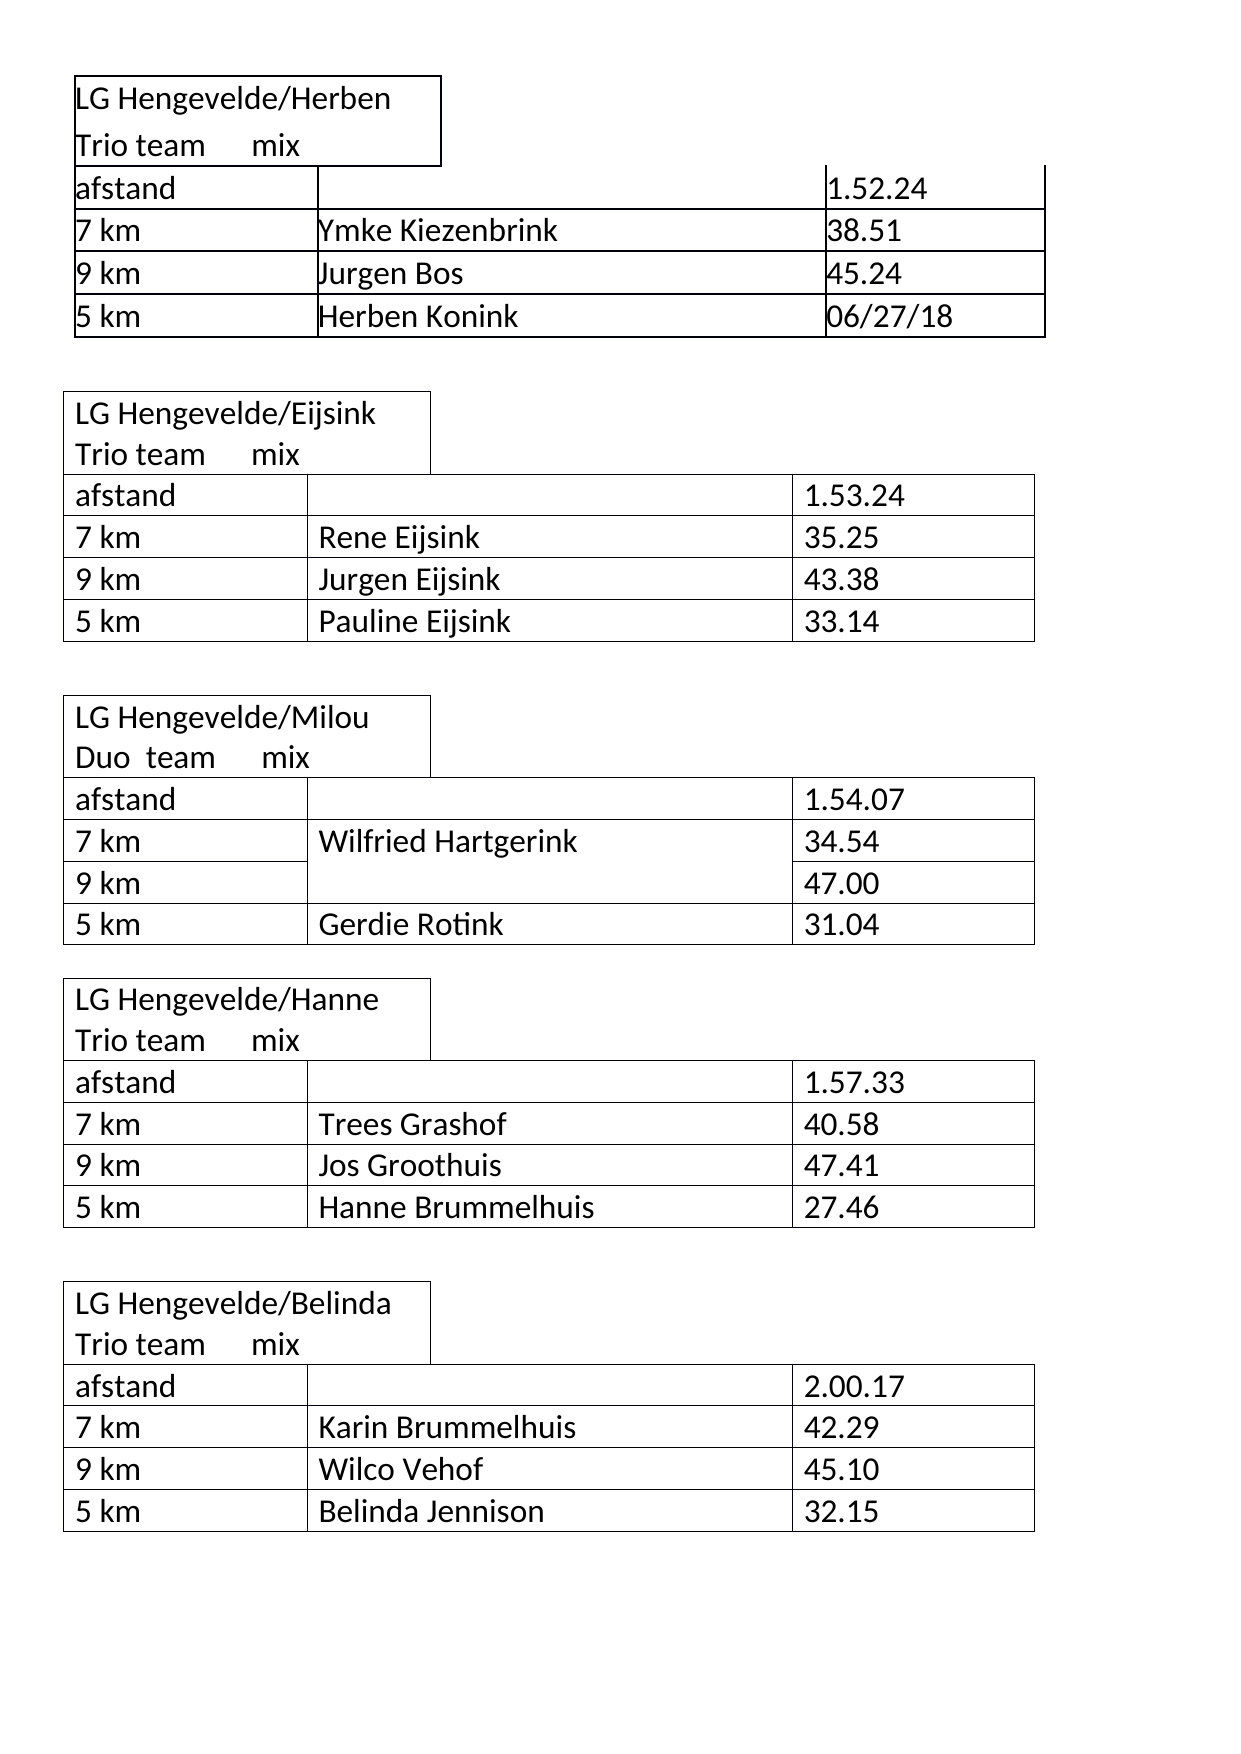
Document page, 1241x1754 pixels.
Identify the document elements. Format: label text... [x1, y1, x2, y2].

table_cell 5 km [76, 295, 317, 336]
table_cell 9 km [64, 1145, 307, 1185]
table_cell Trees Grashof [308, 1103, 792, 1143]
table_cell Gerdie Rotink [308, 904, 792, 944]
table_cell 2.00.17 [793, 1365, 1034, 1405]
table_cell [308, 1365, 792, 1405]
table_cell 7 km [64, 1103, 307, 1143]
table_cell 1.57.33 [793, 1061, 1034, 1102]
table_cell Jurgen Bos [319, 252, 825, 293]
table_cell Wilco Vehof [308, 1448, 792, 1489]
table_header LG Hengevelde/Eijsink Trio team mix [64, 392, 430, 473]
table_cell 7 km [64, 516, 307, 557]
table_cell 42.29 [793, 1406, 1034, 1447]
table_cell Jurgen Eijsink [308, 558, 792, 599]
table_cell 5 km [64, 1490, 307, 1531]
table_cell [319, 165, 825, 207]
table_cell 45.24 [827, 252, 1044, 293]
table_cell 38.51 [827, 210, 1044, 250]
table_cell 1.54.07 [793, 778, 1034, 819]
table_cell 27.46 [793, 1186, 1034, 1227]
table_cell 9 km [76, 252, 317, 293]
table_cell [308, 1061, 792, 1102]
table_header LG Hengevelde/Hanne Trio team mix [64, 979, 430, 1060]
table_cell 32.15 [793, 1490, 1034, 1531]
table_cell 7 km [64, 820, 307, 861]
table_cell Karin Brummelhuis [308, 1406, 792, 1447]
table_cell 9 km [64, 862, 307, 902]
table_cell 45.10 [793, 1448, 1034, 1489]
table_cell 43.38 [793, 558, 1034, 599]
table_header [431, 1281, 1035, 1363]
table_cell 27-06-18 [827, 295, 1044, 336]
table_cell Wilfried Hartgerink [308, 820, 792, 902]
table_cell Rene Eijsink [308, 516, 792, 557]
table_cell Ymke Kiezenbrink [319, 210, 825, 250]
table_cell 1.52.24 [827, 165, 1044, 207]
table_header [431, 391, 1035, 473]
table_cell [308, 475, 792, 515]
table_cell 31.04 [793, 904, 1034, 944]
table_cell afstand [64, 778, 307, 819]
table_cell 35.25 [793, 516, 1034, 557]
table_cell 9 km [64, 558, 307, 599]
table_cell afstand [64, 1061, 307, 1102]
table_cell 47.00 [793, 862, 1034, 902]
table_header [431, 978, 1035, 1060]
table_cell Jos Groothuis [308, 1145, 792, 1185]
table_cell 40.58 [793, 1103, 1034, 1143]
table_cell 5 km [64, 600, 307, 641]
table_cell 33.14 [793, 600, 1034, 641]
table_cell 5 km [64, 904, 307, 944]
table_cell Belinda Jennison [308, 1490, 792, 1531]
table_cell afstand [64, 475, 307, 515]
table_header [431, 695, 1035, 777]
table_header LG Hengevelde/Belinda Trio team mix [64, 1282, 430, 1363]
table_cell afstand [64, 1365, 307, 1405]
table_cell afstand [76, 167, 317, 207]
table_cell [308, 778, 792, 819]
table_cell 47.41 [793, 1145, 1034, 1185]
table_cell 5 km [64, 1186, 307, 1227]
table_header LG Hengevelde/Herben Trio team mix [76, 77, 440, 164]
table_cell 7 km [64, 1406, 307, 1447]
table_header [442, 75, 1045, 164]
table_cell Hanne Brummelhuis [308, 1186, 792, 1227]
table_cell Pauline Eijsink [308, 600, 792, 641]
table_cell 34.54 [793, 820, 1034, 861]
table_cell Herben Konink [319, 295, 825, 336]
table_header LG Hengevelde/Milou Duo team mix [64, 696, 430, 777]
table_cell 1.53.24 [793, 475, 1034, 515]
table_cell 9 km [64, 1448, 307, 1489]
table_cell 7 km [76, 210, 317, 250]
